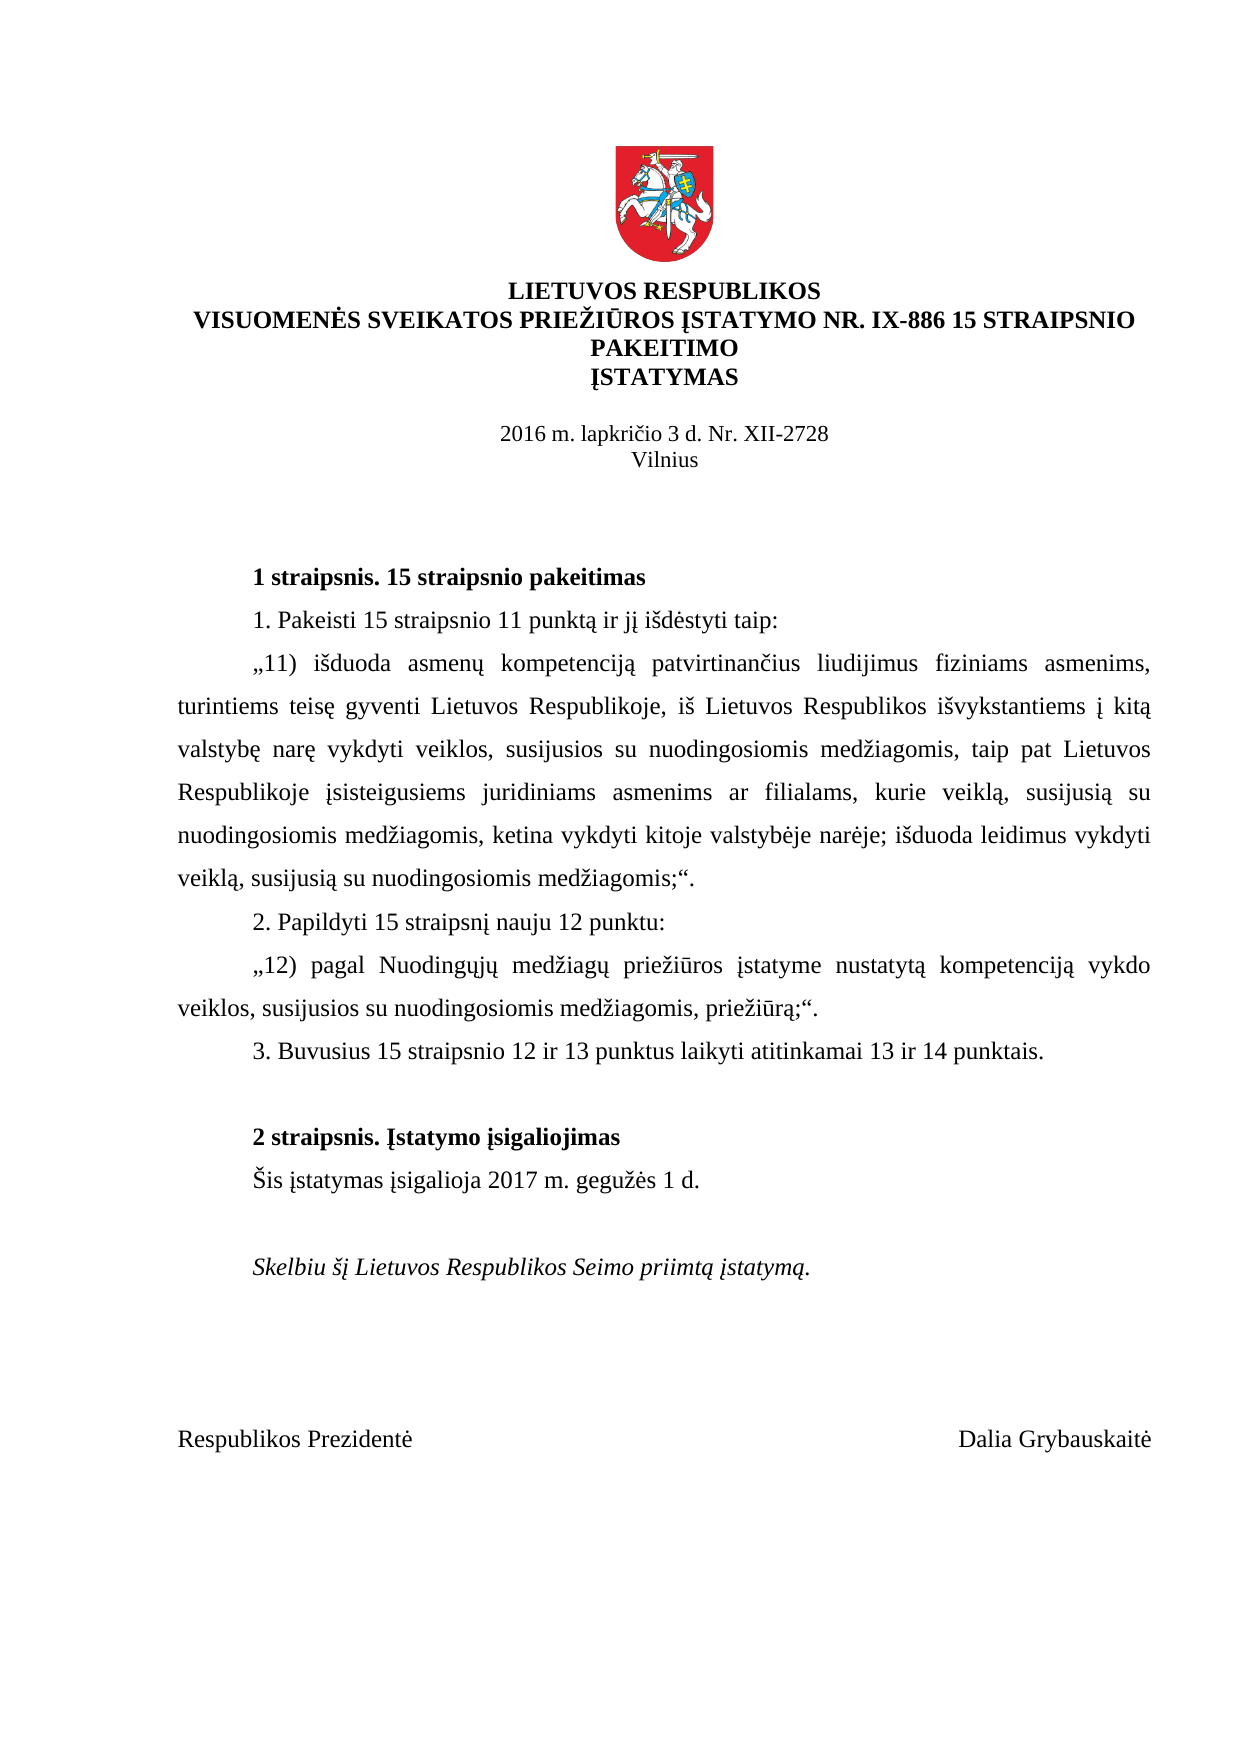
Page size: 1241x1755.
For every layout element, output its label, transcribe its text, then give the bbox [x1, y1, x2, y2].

text 2. Papildyti 15 straipsnį nauju 12 punktu: [177, 907, 1152, 935]
text Šis įstatymas įsigalioja 2017 m. gegužės 1 d. [177, 1165, 1152, 1194]
text Respublikos Prezidentė Dalia Grybauskaitė [177, 1424, 1152, 1453]
text LIETUVOS RESPUBLIKOS [177, 276, 1152, 305]
text 3. Buvusius 15 straipsnio 12 ir 13 punktus laikyti atitinkamai 13 ir 14 punktais. [177, 1036, 1152, 1065]
text 1. Pakeisti 15 straipsnio 11 punktą ir jį išdėstyti taip: [177, 605, 1152, 633]
text „12) pagal Nuodingųjų medžiagų priežiūros įstatyme nustatytą kompetenciją vykdo veiklos, susijusios su nuodingosiomis medžiagomis, priežiūrą;“. [177, 950, 1152, 1022]
text Vilnius [177, 446, 1152, 472]
text Skelbiu šį Lietuvos Respublikos Seimo priimtą įstatymą. [177, 1252, 1152, 1280]
text ĮSTATYMAS [177, 362, 1152, 391]
text „11) išduoda asmenų kompetenciją patvirtinančius liudijimus fiziniams asmenims, turintiems teisę gyventi Lietuvos Respublikoje, iš Lietuvos Respublikos išvykstantiems į kitą valstybę narę vykdyti veiklos, susijusios su nuodingosiomis medžiagomis, taip pat Lietuvos Respublikoje įsisteigusiems juridiniams asmenims ar filialams, kurie veiklą, susijusią su nuodingosiomis medžiagomis, ketina vykdyti kitoje valstybėje narėje; išduoda leidimus vykdyti veiklą, susijusią su nuodingosiomis medžiagomis;“. [177, 648, 1152, 892]
text 2 straipsnis. Įstatymo įsigaliojimas [177, 1122, 1152, 1151]
text VISUOMENĖS SVEIKATOS PRIEŽIŪROS ĮSTATYMO NR. IX-886 15 STRAIPSNIO PAKEITIMO [177, 305, 1152, 362]
text 2016 m. lapkričio 3 d. Nr. XII-2728 [177, 420, 1152, 446]
text 1 straipsnis. 15 straipsnio pakeitimas [177, 562, 1152, 590]
